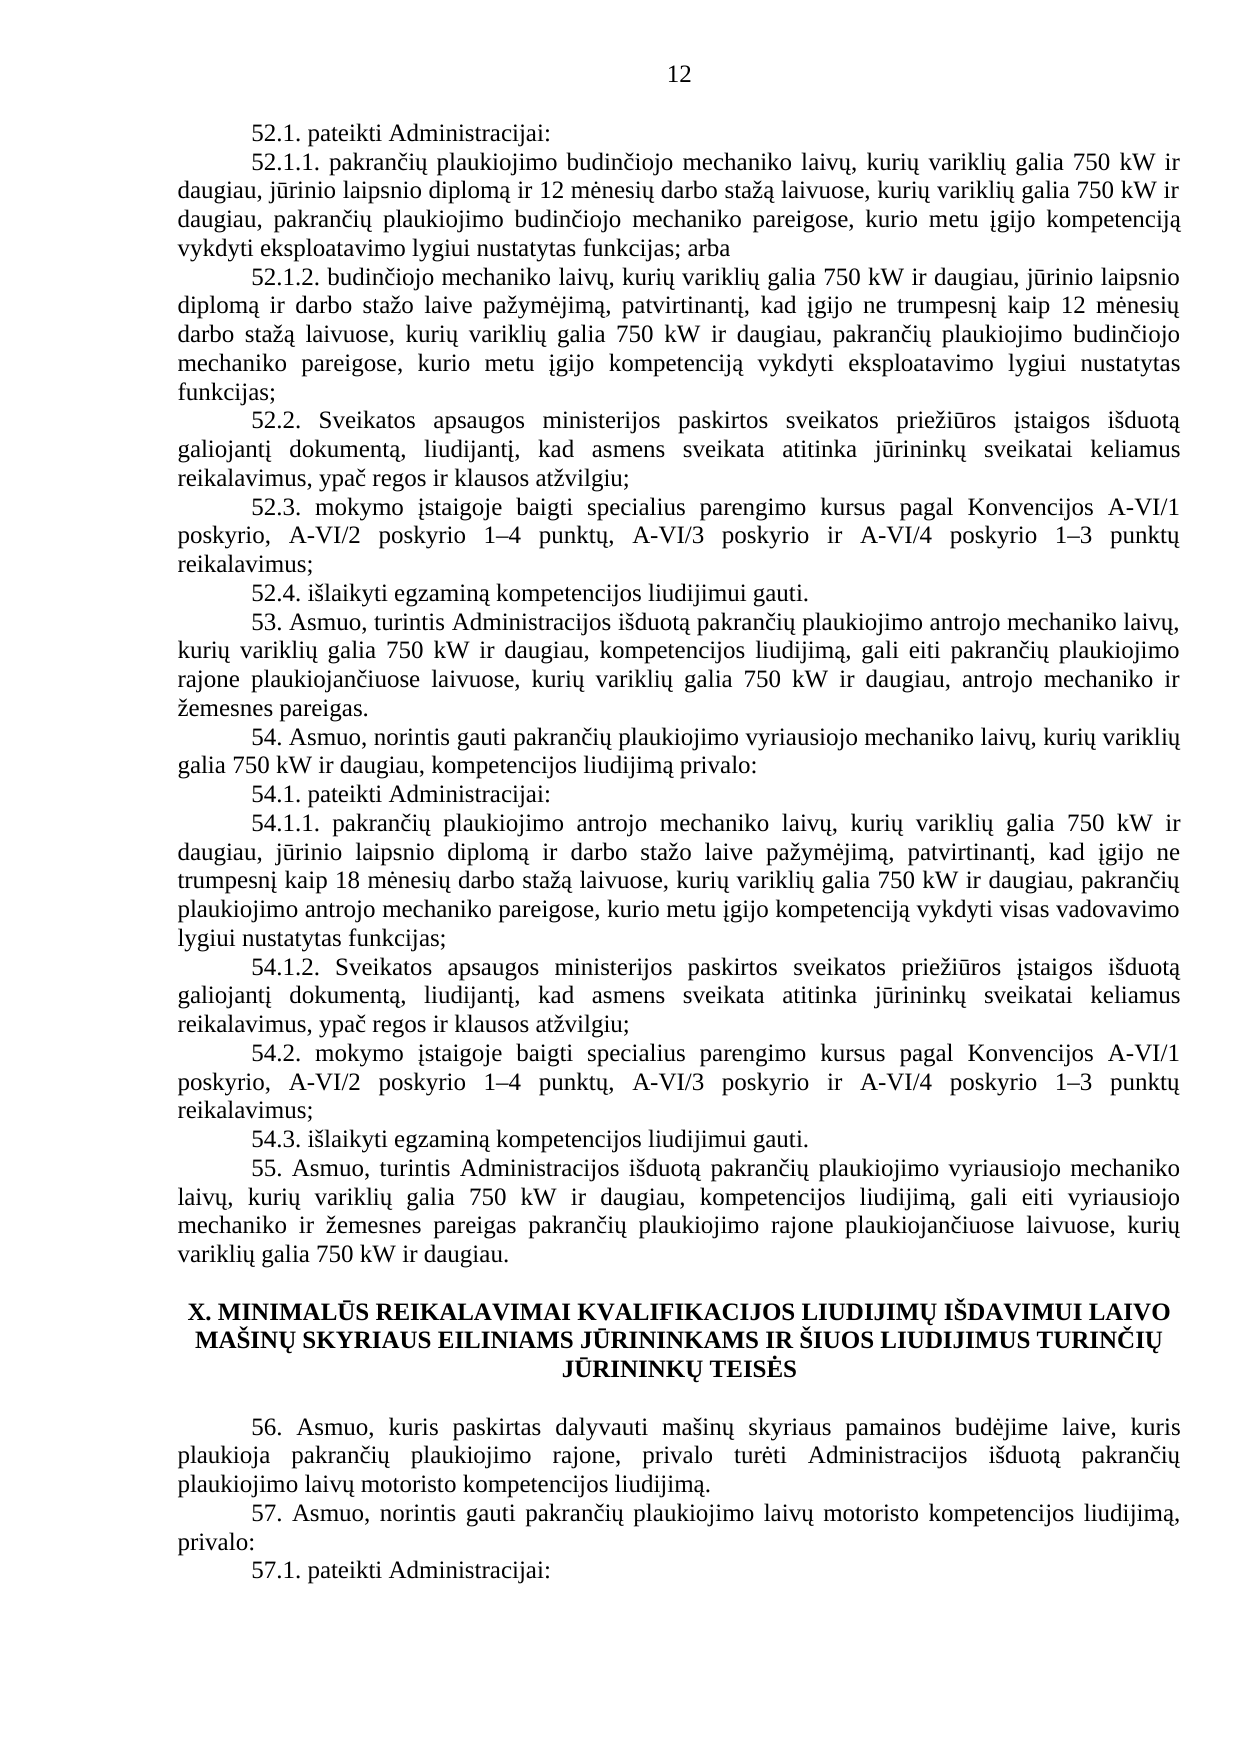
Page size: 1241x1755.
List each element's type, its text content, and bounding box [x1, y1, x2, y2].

text 52.1.1. pakrančių plaukiojimo budinčiojo mechaniko laivų, kurių variklių galia 750 kW ir daugiau, jūrinio laipsnio diplomą ir 12 mėnesių darbo stažą laivuose, kurių variklių galia 750 kW ir daugiau, pakrančių plaukiojimo budinčiojo mechaniko pareigose, kurio metu įgijo kompetenciją vykdyti eksploatavimo lygiui nustatytas funkcijas; arba [177, 147, 1181, 262]
text 54.1. pateikti Administracijai: [177, 779, 1181, 808]
text 54.1.1. pakrančių plaukiojimo antrojo mechaniko laivų, kurių variklių galia 750 kW ir daugiau, jūrinio laipsnio diplomą ir darbo stažo laive pažymėjimą, patvirtinantį, kad įgijo ne trumpesnį kaip 18 mėnesių darbo stažą laivuose, kurių variklių galia 750 kW ir daugiau, pakrančių plaukiojimo antrojo mechaniko pareigose, kurio metu įgijo kompetenciją vykdyti visas vadovavimo lygiui nustatytas funkcijas; [177, 808, 1181, 952]
text 52.2. Sveikatos apsaugos ministerijos paskirtos sveikatos priežiūros įstaigos išduotą galiojantį dokumentą, liudijantį, kad asmens sveikata atitinka jūrininkų sveikatai keliamus reikalavimus, ypač regos ir klausos atžvilgiu; [177, 406, 1181, 492]
text 57.1. pateikti Administracijai: [177, 1556, 1181, 1584]
text 53. Asmuo, turintis Administracijos išduotą pakrančių plaukiojimo antrojo mechaniko laivų, kurių variklių galia 750 kW ir daugiau, kompetencijos liudijimą, gali eiti pakrančių plaukiojimo rajone plaukiojančiuose laivuose, kurių variklių galia 750 kW ir daugiau, antrojo mechaniko ir žemesnes pareigas. [177, 607, 1181, 722]
text 52.1. pateikti Administracijai: [177, 118, 1181, 147]
text 52.1.2. budinčiojo mechaniko laivų, kurių variklių galia 750 kW ir daugiau, jūrinio laipsnio diplomą ir darbo stažo laive pažymėjimą, patvirtinantį, kad įgijo ne trumpesnį kaip 12 mėnesių darbo stažą laivuose, kurių variklių galia 750 kW ir daugiau, pakrančių plaukiojimo budinčiojo mechaniko pareigose, kurio metu įgijo kompetenciją vykdyti eksploatavimo lygiui nustatytas funkcijas; [177, 262, 1181, 406]
text 55. Asmuo, turintis Administracijos išduotą pakrančių plaukiojimo vyriausiojo mechaniko laivų, kurių variklių galia 750 kW ir daugiau, kompetencijos liudijimą, gali eiti vyriausiojo mechaniko ir žemesnes pareigas pakrančių plaukiojimo rajone plaukiojančiuose laivuose, kurių variklių galia 750 kW ir daugiau. [177, 1153, 1181, 1268]
text 54.1.2. Sveikatos apsaugos ministerijos paskirtos sveikatos priežiūros įstaigos išduotą galiojantį dokumentą, liudijantį, kad asmens sveikata atitinka jūrininkų sveikatai keliamus reikalavimus, ypač regos ir klausos atžvilgiu; [177, 952, 1181, 1038]
text 54.3. išlaikyti egzaminą kompetencijos liudijimui gauti. [177, 1124, 1181, 1153]
text 54. Asmuo, norintis gauti pakrančių plaukiojimo vyriausiojo mechaniko laivų, kurių variklių galia 750 kW ir daugiau, kompetencijos liudijimą privalo: [177, 722, 1181, 779]
text 56. Asmuo, kuris paskirtas dalyvauti mašinų skyriaus pamainos budėjime laive, kuris plaukioja pakrančių plaukiojimo rajone, privalo turėti Administracijos išduotą pakrančių plaukiojimo laivų motoristo kompetencijos liudijimą. [177, 1412, 1181, 1498]
text X. MINIMALŪS REIKALAVIMAI KVALIFIKACIJOS LIUDIJIMŲ IŠDAVIMUI LAIVO MAŠINŲ SKYRIAUS EILINIAMS JŪRININKAMS IR ŠIUOS LIUDIJIMUS TURINČIŲ JŪRININKŲ TEISĖS [177, 1297, 1181, 1383]
text 54.2. mokymo įstaigoje baigti specialius parengimo kursus pagal Konvencijos A-VI/1 poskyrio, A-VI/2 poskyrio 1–4 punktų, A-VI/3 poskyrio ir A-VI/4 poskyrio 1–3 punktų reikalavimus; [177, 1038, 1181, 1124]
text 52.3. mokymo įstaigoje baigti specialius parengimo kursus pagal Konvencijos A-VI/1 poskyrio, A-VI/2 poskyrio 1–4 punktų, A-VI/3 poskyrio ir A-VI/4 poskyrio 1–3 punktų reikalavimus; [177, 492, 1181, 578]
text 52.4. išlaikyti egzaminą kompetencijos liudijimui gauti. [177, 578, 1181, 607]
text 57. Asmuo, norintis gauti pakrančių plaukiojimo laivų motoristo kompetencijos liudijimą, privalo: [177, 1498, 1181, 1556]
